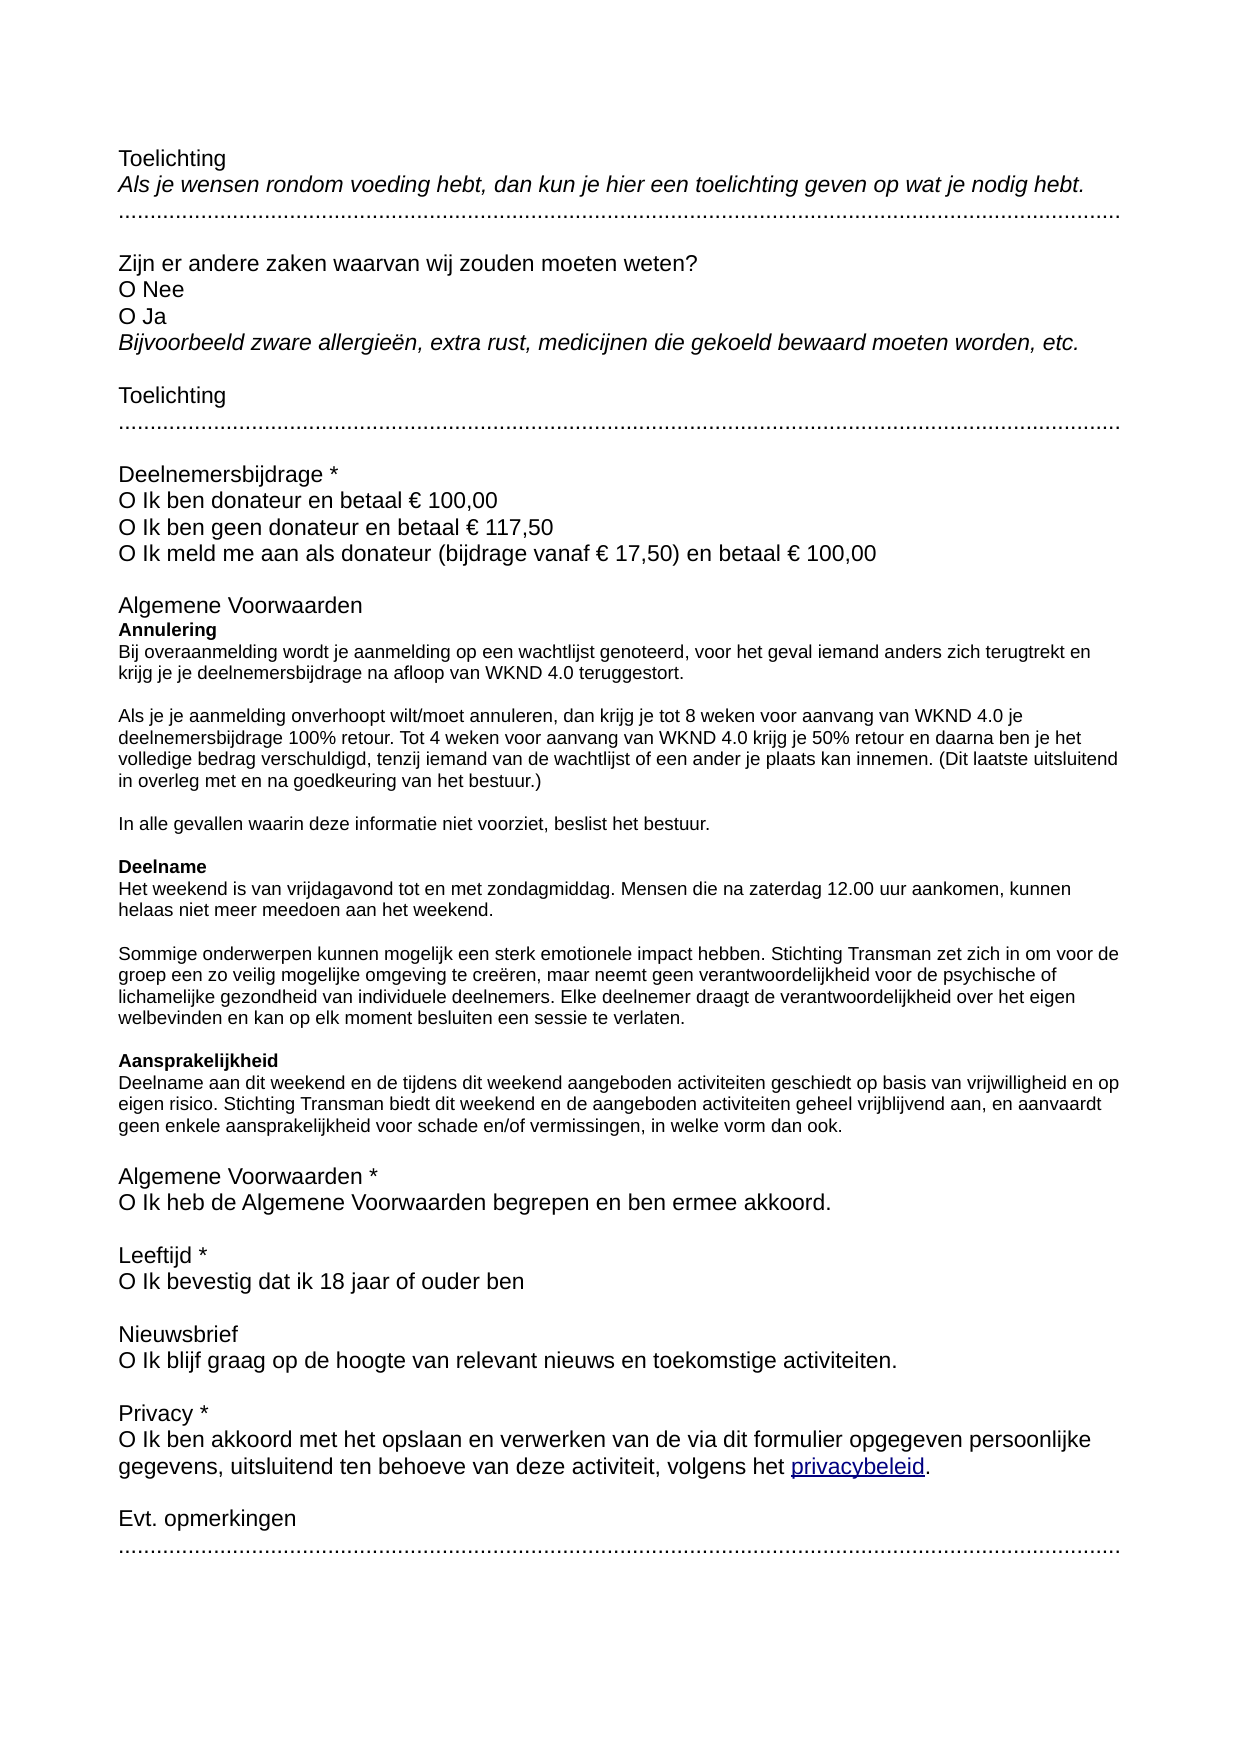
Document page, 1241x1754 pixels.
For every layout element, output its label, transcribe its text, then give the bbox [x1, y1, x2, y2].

text O Nee [118, 276, 1122, 303]
text Privacy * [118, 1400, 1122, 1426]
text O Ik ben donateur en betaal € 100,00 [118, 487, 1122, 513]
text Zijn er andere zaken waarvan wij zouden moeten weten? [118, 250, 1122, 276]
text O Ja [118, 303, 1122, 329]
text Deelname [118, 856, 1122, 878]
text Algemene Voorwaarden [118, 592, 1122, 619]
text O Ik bevestig dat ik 18 jaar of ouder ben [118, 1268, 1122, 1294]
text O Ik ben akkoord met het opslaan en verwerken van de via dit formulier opgegeven persoonlijke gegevens, uitsluitend ten behoeve van deze activiteit, volgens het privacybeleid. [118, 1426, 1122, 1479]
text Het weekend is van vrijdagavond tot en met zondagmiddag. Mensen die na zaterdag 12.00 uur aankomen, kunnen helaas niet meer meedoen aan het weekend. [118, 878, 1122, 921]
text Evt. opmerkingen [118, 1505, 1122, 1532]
text Annulering [118, 619, 1122, 640]
text Nieuwsbrief [118, 1321, 1122, 1347]
text Bij overaanmelding wordt je aanmelding op een wachtlijst genoteerd, voor het geval iemand anders zich terugtrekt en krijg je je deelnemersbijdrage na afloop van WKND 4.0 teruggestort. [118, 640, 1122, 683]
text Leeftijd * [118, 1242, 1122, 1268]
text O Ik ben geen donateur en betaal € 117,50 [118, 513, 1122, 540]
text Toelichting [118, 382, 1122, 408]
text Deelnemersbijdrage * [118, 461, 1122, 487]
text Aansprakelijkheid [118, 1050, 1122, 1072]
text Deelname aan dit weekend en de tijdens dit weekend aangeboden activiteiten geschiedt op basis van vrijwilligheid en op eigen risico. Stichting Transman biedt dit weekend en de aangeboden activiteiten geheel vrijblijvend aan, en aanvaardt geen enkele aansprakelijkheid voor schade en/of vermissingen, in welke vorm dan ook. [118, 1072, 1122, 1136]
text O Ik meld me aan als donateur (bijdrage vanaf € 17,50) en betaal € 100,00 [118, 540, 1122, 566]
text Als je wensen rondom voeding hebt, dan kun je hier een toelichting geven op wat je nodig hebt. [118, 171, 1122, 197]
text In alle gevallen waarin deze informatie niet voorziet, beslist het bestuur. [118, 813, 1122, 834]
text O Ik heb de Algemene Voorwaarden begrepen en ben ermee akkoord. [118, 1189, 1122, 1215]
text Algemene Voorwaarden * [118, 1163, 1122, 1189]
text O Ik blijf graag op de hoogte van relevant nieuws en toekomstige activiteiten. [118, 1347, 1122, 1373]
text Bijvoorbeeld zware allergieën, extra rust, medicijnen die gekoeld bewaard moeten worden, etc. [118, 329, 1122, 355]
text Als je je aanmelding onverhoopt wilt/moet annuleren, dan krijg je tot 8 weken voor aanvang van WKND 4.0 je deelnemersbijdrage 100% retour. Tot 4 weken voor aanvang van WKND 4.0 krijg je 50% retour en daarna ben je het volledige bedrag verschuldigd, tenzij iemand van de wachtlijst of een ander je plaats kan innemen. (Dit laatste uitsluitend in overleg met en na goedkeuring van het bestuur.) [118, 705, 1122, 791]
text Toelichting [118, 144, 1122, 171]
text Sommige onderwerpen kunnen mogelijk een sterk emotionele impact hebben. Stichting Transman zet zich in om voor de groep een zo veilig mogelijke omgeving te creëren, maar neemt geen verantwoordelijkheid voor de psychische of lichamelijke gezondheid van individuele deelnemers. Elke deelnemer draagt de verantwoordelijkheid over het eigen welbevinden en kan op elk moment besluiten een sessie te verlaten. [118, 942, 1122, 1028]
